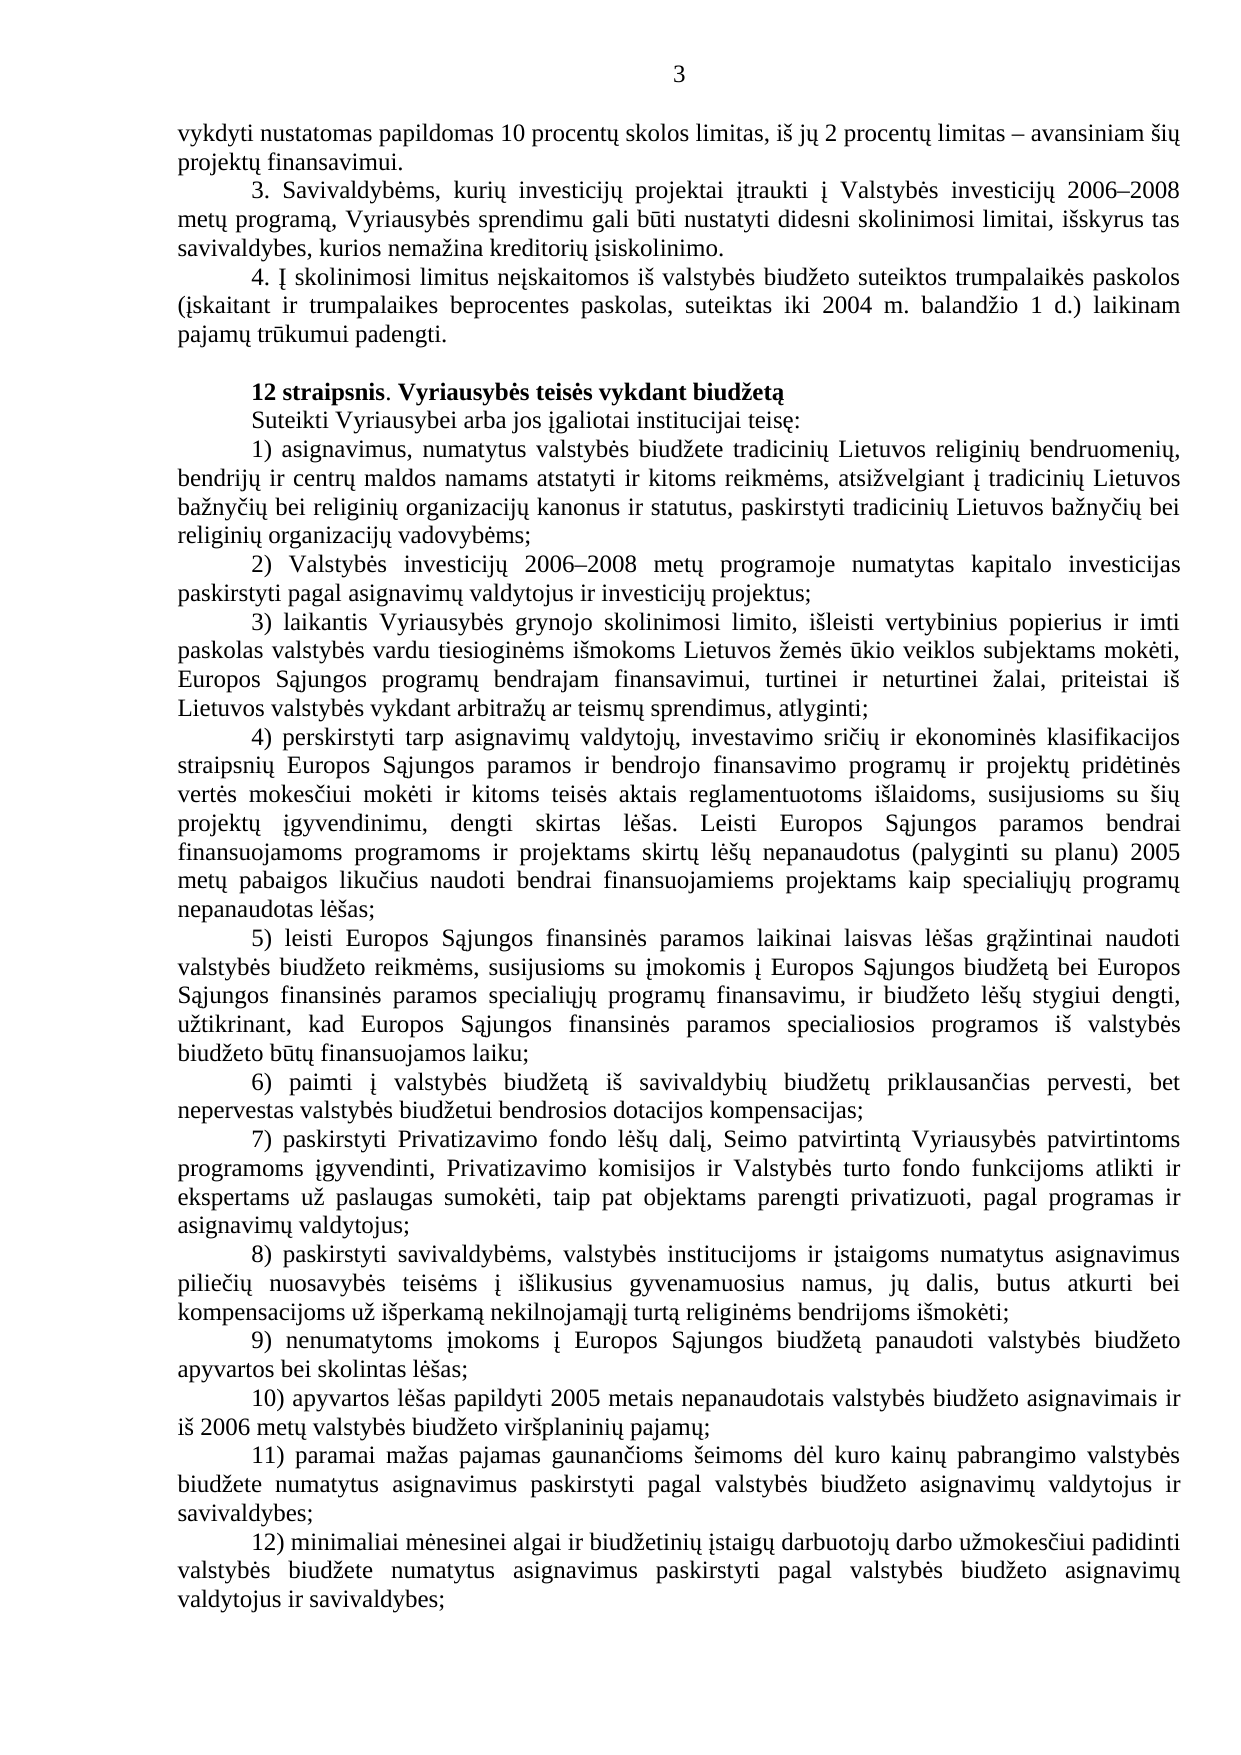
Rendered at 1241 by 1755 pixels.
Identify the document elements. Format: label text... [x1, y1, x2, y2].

text 3) laikantis Vyriausybės grynojo skolinimosi limito, išleisti vertybinius popierius ir imti paskolas valstybės vardu tiesioginėms išmokoms Lietuvos žemės ūkio veiklos subjektams mokėti, Europos Sąjungos programų bendrajam finansavimui, turtinei ir neturtinei žalai, priteistai iš Lietuvos valstybės vykdant arbitražų ar teismų sprendimus, atlyginti; [177, 607, 1181, 722]
text 7) paskirstyti Privatizavimo fondo lėšų dalį, Seimo patvirtintą Vyriausybės patvirtintoms programoms įgyvendinti, Privatizavimo komisijos ir Valstybės turto fondo funkcijoms atlikti ir ekspertams už paslaugas sumokėti, taip pat objektams parengti privatizuoti, pagal programas ir asignavimų valdytojus; [177, 1124, 1181, 1239]
text 10) apyvartos lėšas papildyti 2005 metais nepanaudotais valstybės biudžeto asignavimais ir iš 2006 metų valstybės biudžeto viršplaninių pajamų; [177, 1383, 1181, 1441]
text 6) paimti į valstybės biudžetą iš savivaldybių biudžetų priklausančias pervesti, bet nepervestas valstybės biudžetui bendrosios dotacijos kompensacijas; [177, 1067, 1181, 1124]
text vykdyti nustatomas papildomas 10 procentų skolos limitas, iš jų 2 procentų limitas – avansiniam šių projektų finansavimui. [177, 118, 1181, 176]
text 1) asignavimus, numatytus valstybės biudžete tradicinių Lietuvos religinių bendruomenių, bendrijų ir centrų maldos namams atstatyti ir kitoms reikmėms, atsižvelgiant į tradicinių Lietuvos bažnyčių bei religinių organizacijų kanonus ir statutus, paskirstyti tradicinių Lietuvos bažnyčių bei religinių organizacijų vadovybėms; [177, 434, 1181, 549]
text 11) paramai mažas pajamas gaunančioms šeimoms dėl kuro kainų pabrangimo valstybės biudžete numatytus asignavimus paskirstyti pagal valstybės biudžeto asignavimų valdytojus ir savivaldybes; [177, 1441, 1181, 1527]
text 5) leisti Europos Sąjungos finansinės paramos laikinai laisvas lėšas grąžintinai naudoti valstybės biudžeto reikmėms, susijusioms su įmokomis į Europos Sąjungos biudžetą bei Europos Sąjungos finansinės paramos specialiųjų programų finansavimu, ir biudžeto lėšų stygiui dengti, užtikrinant, kad Europos Sąjungos finansinės paramos specialiosios programos iš valstybės biudžeto būtų finansuojamos laiku; [177, 923, 1181, 1067]
text 4. Į skolinimosi limitus neįskaitomos iš valstybės biudžeto suteiktos trumpalaikės paskolos (įskaitant ir trumpalaikes beprocentes paskolas, suteiktas iki 2004 m. balandžio 1 d.) laikinam pajamų trūkumui padengti. [177, 262, 1181, 348]
text 12 straipsnis. Vyriausybės teisės vykdant biudžetą [177, 377, 1181, 406]
text 2) Valstybės investicijų 2006–2008 metų programoje numatytas kapitalo investicijas paskirstyti pagal asignavimų valdytojus ir investicijų projektus; [177, 549, 1181, 607]
text Suteikti Vyriausybei arba jos įgaliotai institucijai teisę: [177, 406, 1181, 434]
text 3. Savivaldybėms, kurių investicijų projektai įtraukti į Valstybės investicijų 2006–2008 metų programą, Vyriausybės sprendimu gali būti nustatyti didesni skolinimosi limitai, išskyrus tas savivaldybes, kurios nemažina kreditorių įsiskolinimo. [177, 176, 1181, 262]
text 12) minimaliai mėnesinei algai ir biudžetinių įstaigų darbuotojų darbo užmokesčiui padidinti valstybės biudžete numatytus asignavimus paskirstyti pagal valstybės biudžeto asignavimų valdytojus ir savivaldybes; [177, 1527, 1181, 1613]
text 4) perskirstyti tarp asignavimų valdytojų, investavimo sričių ir ekonominės klasifikacijos straipsnių Europos Sąjungos paramos ir bendrojo finansavimo programų ir projektų pridėtinės vertės mokesčiui mokėti ir kitoms teisės aktais reglamentuotoms išlaidoms, susijusioms su šių projektų įgyvendinimu, dengti skirtas lėšas. Leisti Europos Sąjungos paramos bendrai finansuojamoms programoms ir projektams skirtų lėšų nepanaudotus (palyginti su planu) 2005 metų pabaigos likučius naudoti bendrai finansuojamiems projektams kaip specialiųjų programų nepanaudotas lėšas; [177, 722, 1181, 923]
text 9) nenumatytoms įmokoms į Europos Sąjungos biudžetą panaudoti valstybės biudžeto apyvartos bei skolintas lėšas; [177, 1326, 1181, 1383]
text 8) paskirstyti savivaldybėms, valstybės institucijoms ir įstaigoms numatytus asignavimus piliečių nuosavybės teisėms į išlikusius gyvenamuosius namus, jų dalis, butus atkurti bei kompensacijoms už išperkamą nekilnojamąjį turtą religinėms bendrijoms išmokėti; [177, 1239, 1181, 1326]
